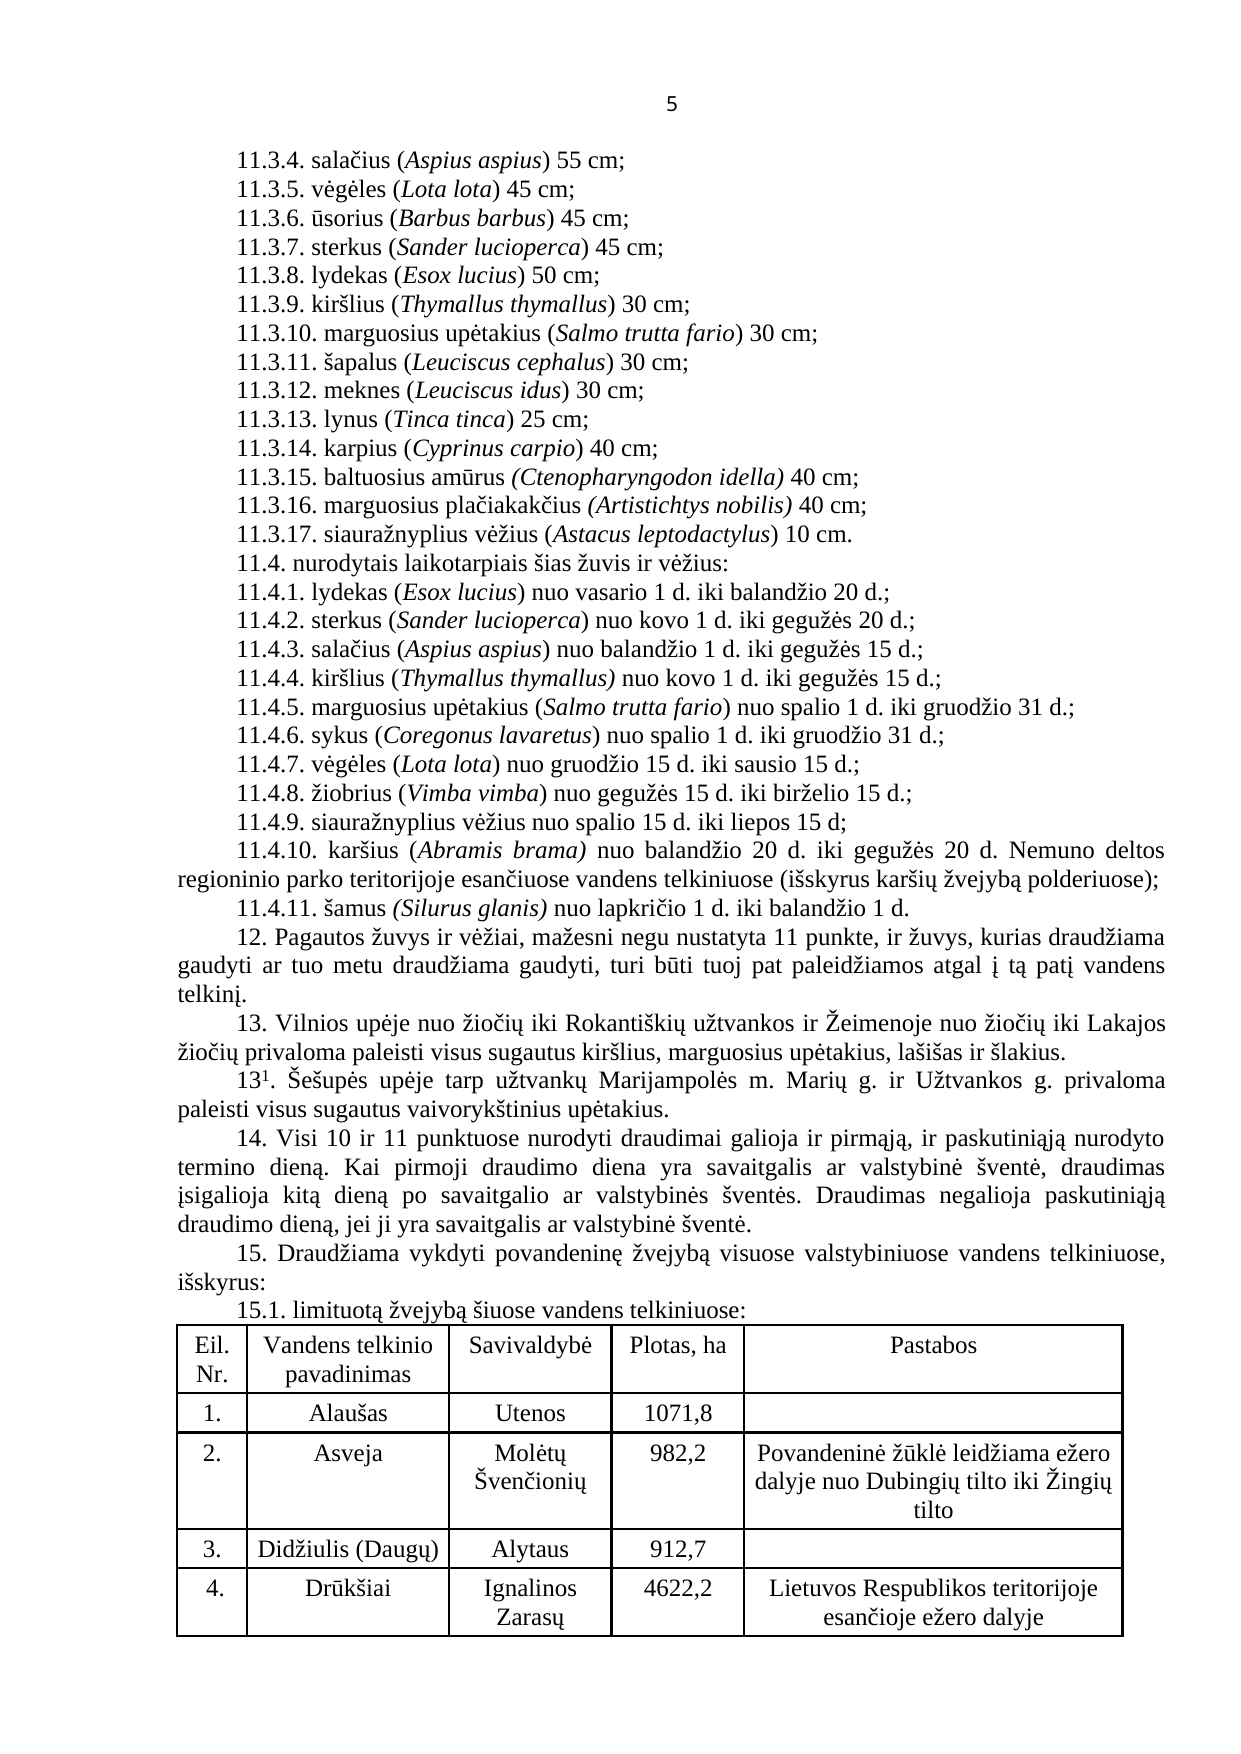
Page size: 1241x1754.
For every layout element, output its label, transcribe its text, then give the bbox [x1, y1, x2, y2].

text 11.3.6. ūsorius (Barbus barbus) 45 cm; [177, 203, 1196, 232]
text 15. Draudžiama vykdyti povandeninę žvejybą visuose valstybiniuose vandens telkiniuose, išskyrus: [177, 1238, 1166, 1296]
table_cell Ignalinos Zarasų [450, 1569, 610, 1635]
text 11.4.1. lydekas (Esox lucius) nuo vasario 1 d. iki balandžio 20 d.; [177, 577, 1166, 606]
text 11.3.12. meknes (Leuciscus idus) 30 cm; [177, 376, 1196, 404]
table_cell 912,7 [613, 1530, 743, 1567]
table_cell 2. [178, 1434, 246, 1528]
text 11.4.2. sterkus (Sander lucioperca) nuo kovo 1 d. iki gegužės 20 d.; [177, 606, 1166, 634]
table_cell Alaušas [248, 1394, 448, 1431]
table_cell Povandeninė žūklė leidžiama ežero dalyje nuo Dubingių tilto iki Žingių tilto [745, 1434, 1121, 1528]
text 11.4.4. kiršlius (Thymallus thymallus) nuo kovo 1 d. iki gegužės 15 d.; [177, 663, 1166, 692]
text 11.4.8. žiobrius (Vimba vimba) nuo gegužės 15 d. iki birželio 15 d.; [177, 778, 1166, 807]
table_cell Utenos [450, 1394, 610, 1431]
table_cell [745, 1530, 1121, 1567]
text 11.4.9. siauražnyplius vėžius nuo spalio 15 d. iki liepos 15 d; [177, 807, 1166, 836]
text 11.4.7. vėgėles (Lota lota) nuo gruodžio 15 d. iki sausio 15 d.; [177, 749, 1166, 778]
text 11.4.6. sykus (Coregonus lavaretus) nuo spalio 1 d. iki gruodžio 31 d.; [177, 721, 1166, 749]
text 14. Visi 10 ir 11 punktuose nurodyti draudimai galioja ir pirmąją, ir paskutiniąją nurodyto termino dieną. Kai pirmoji draudimo diena yra savaitgalis ar valstybinė šventė, draudimas įsigalioja kitą dieną po savaitgalio ar valstybinės šventės. Draudimas negalioja paskutiniąją draudimo dieną, jei ji yra savaitgalis ar valstybinė šventė. [177, 1123, 1166, 1238]
table_cell 3. [178, 1530, 246, 1567]
text 11.3.11. šapalus (Leuciscus cephalus) 30 cm; [177, 347, 1196, 376]
text 11.3.5. vėgėles (Lota lota) 45 cm; [177, 174, 1196, 203]
table_cell 1. [178, 1394, 246, 1431]
text 13. Vilnios upėje nuo žiočių iki Rokantiškių užtvankos ir Žeimenoje nuo žiočių iki Lakajos žiočių privaloma paleisti visus sugautus kiršlius, marguosius upėtakius, lašišas ir šlakius. [177, 1008, 1166, 1066]
table_header Plotas, ha [613, 1326, 743, 1392]
text 11.3.7. sterkus (Sander lucioperca) 45 cm; [177, 232, 1196, 261]
table_header Savivaldybė [450, 1326, 610, 1392]
table_cell [745, 1394, 1121, 1431]
table_cell 4. [178, 1569, 246, 1635]
text 11.3.4. salačius (Aspius aspius) 55 cm; [177, 146, 1196, 174]
text 15.1. limituotą žvejybą šiuose vandens telkiniuose: [177, 1296, 1166, 1324]
text 11.3.15. baltuosius amūrus (Ctenopharyngodon idella) 40 cm; [177, 462, 1196, 491]
text 11.3.14. karpius (Cyprinus carpio) 40 cm; [177, 433, 1196, 462]
text 11.3.9. kiršlius (Thymallus thymallus) 30 cm; [177, 289, 1196, 318]
text 11.4.3. salačius (Aspius aspius) nuo balandžio 1 d. iki gegužės 15 d.; [177, 634, 1166, 663]
text 11.4.5. marguosius upėtakius (Salmo trutta fario) nuo spalio 1 d. iki gruodžio 31 d.; [177, 692, 1166, 721]
table_header Vandens telkinio pavadinimas [248, 1326, 448, 1392]
table_cell Molėtų Švenčionių [450, 1434, 610, 1528]
table_header Pastabos [745, 1326, 1121, 1392]
table_cell Drūkšiai [248, 1569, 448, 1635]
text 11.3.13. lynus (Tinca tinca) 25 cm; [177, 404, 1196, 433]
text 11.4. nurodytais laikotarpiais šias žuvis ir vėžius: [177, 548, 1166, 577]
text 11.3.16. marguosius plačiakakčius (Artistichtys nobilis) 40 cm; [177, 491, 1196, 519]
text 11.3.8. lydekas (Esox lucius) 50 cm; [177, 261, 1196, 289]
text 11.4.10. karšius (Abramis brama) nuo balandžio 20 d. iki gegužės 20 d. Nemuno deltos regioninio parko teritorijoje esančiuose vandens telkiniuose (išskyrus karšių žvejybą polderiuose); [177, 836, 1166, 893]
table_cell 4622,2 [613, 1569, 743, 1635]
table_cell 1071,8 [613, 1394, 743, 1431]
table_cell Lietuvos Respublikos teritorijoje esančioje ežero dalyje [745, 1569, 1121, 1635]
table_cell Didžiulis (Daugų) [248, 1530, 448, 1567]
table_cell Asveja [248, 1434, 448, 1528]
table_cell 982,2 [613, 1434, 743, 1528]
text 131. Šešupės upėje tarp užtvankų Marijampolės m. Marių g. ir Užtvankos g. privaloma paleisti visus sugautus vaivorykštinius upėtakius. [177, 1066, 1166, 1123]
table_cell Alytaus [450, 1530, 610, 1567]
text 11.3.10. marguosius upėtakius (Salmo trutta fario) 30 cm; [177, 318, 1196, 347]
table_header Eil. Nr. [178, 1326, 246, 1392]
text 11.4.11. šamus (Silurus glanis) nuo lapkričio 1 d. iki balandžio 1 d. [177, 893, 1166, 922]
text 11.3.17. siauražnyplius vėžius (Astacus leptodactylus) 10 cm. [177, 519, 1196, 548]
text 12. Pagautos žuvys ir vėžiai, mažesni negu nustatyta 11 punkte, ir žuvys, kurias draudžiama gaudyti ar tuo metu draudžiama gaudyti, turi būti tuoj pat paleidžiamos atgal į tą patį vandens telkinį. [177, 922, 1166, 1008]
